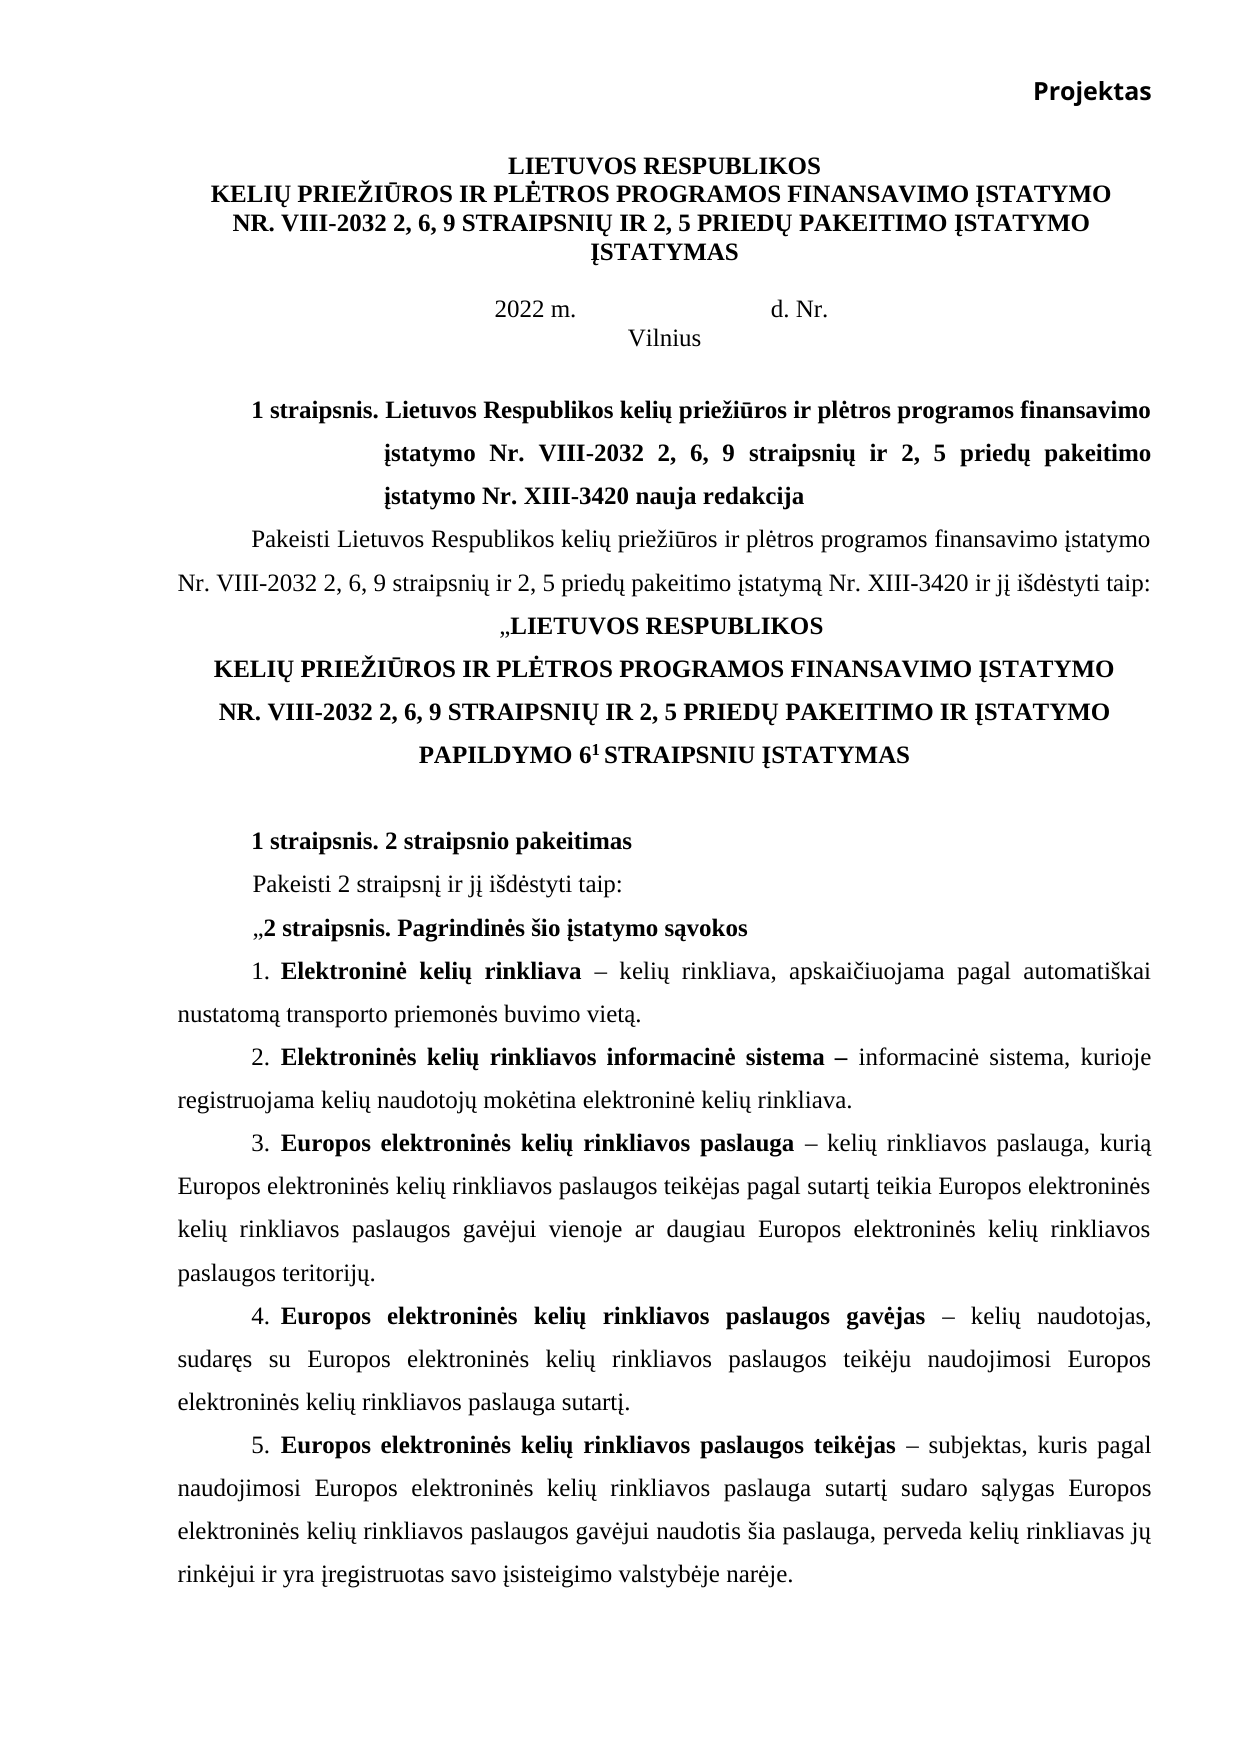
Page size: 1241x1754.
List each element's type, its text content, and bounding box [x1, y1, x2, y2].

text 1 straipsnis. 2 straipsnio pakeitimas [177, 826, 1152, 855]
text KELIŲ PRIEŽIŪROS IR PLĖTROS PROGRAMOS FINANSAVIMO ĮSTATYMO NR. VIII-2032 2, 6, 9 STRAIPSNIŲ IR 2, 5 PRIEDŲ PAKEITIMO ĮSTATYMo ĮSTATYMAS [177, 179, 1152, 266]
text 1 straipsnis. Lietuvos Respublikos kelių priežiūros ir plėtros programos finansavimo įstatymo Nr. VIII-2032 2, 6, 9 straipsnių ir 2, 5 priedų pakeitimo įstatymo Nr. xiii-3420 nauja redakcija [251, 395, 1152, 510]
text Pakeisti 2 straipsnį ir jį išdėstyti taip: [177, 869, 1152, 898]
text „2 straipsnis. Pagrindinės šio įstatymo sąvokos [177, 913, 1152, 941]
text Vilnius [177, 323, 1152, 352]
text 2. Elektroninės kelių rinkliavos informacinė sistema – informacinė sistema, kurioje registruojama kelių naudotojų mokėtina elektroninė kelių rinkliava. [177, 1042, 1152, 1114]
text 1. Elektroninė kelių rinkliava – kelių rinkliava, apskaičiuojama pagal automatiškai nustatomą transporto priemonės buvimo vietą. [177, 956, 1152, 1028]
text 2022 m. d. Nr. [177, 294, 1152, 323]
text KELIŲ PRIEŽIŪROS IR PLĖTROS PROGRAMOS FINANSAVIMO ĮSTATYMO NR. VIII-2032 2, 6, 9 STRAIPSNIŲ IR 2, 5 PRIEDŲ PAKEITIMO ir įstatymo papildymo 61 STRAIPSNIU įstatymas [177, 654, 1152, 769]
text LIETUVOS RESPUBLIKOS [177, 151, 1152, 179]
text 3. Europos elektroninės kelių rinkliavos paslauga – kelių rinkliavos paslauga, kurią Europos elektroninės kelių rinkliavos paslaugos teikėjas pagal sutartį teikia Europos elektroninės kelių rinkliavos paslaugos gavėjui vienoje ar daugiau Europos elektroninės kelių rinkliavos paslaugos teritorijų. [177, 1128, 1152, 1286]
text Pakeisti Lietuvos Respublikos kelių priežiūros ir plėtros programos finansavimo įstatymo Nr. VIII-2032 2, 6, 9 straipsnių ir 2, 5 priedų pakeitimo įstatymą Nr. xiii-3420 ir jį išdėstyti taip: [177, 524, 1152, 596]
text 4. Europos elektroninės kelių rinkliavos paslaugos gavėjas – kelių naudotojas, sudaręs su Europos elektroninės kelių rinkliavos paslaugos teikėju naudojimosi Europos elektroninės kelių rinkliavos paslauga sutartį. [177, 1301, 1152, 1416]
text 5. Europos elektroninės kelių rinkliavos paslaugos teikėjas – subjektas, kuris pagal naudojimosi Europos elektroninės kelių rinkliavos paslauga sutartį sudaro sąlygas Europos elektroninės kelių rinkliavos paslaugos gavėjui naudotis šia paslauga, perveda kelių rinkliavas jų rinkėjui ir yra įregistruotas savo įsisteigimo valstybėje narėje. [177, 1430, 1152, 1588]
text Projektas [177, 73, 1152, 108]
text „LIETUVOS RESPUBLIKOS [177, 611, 1152, 639]
